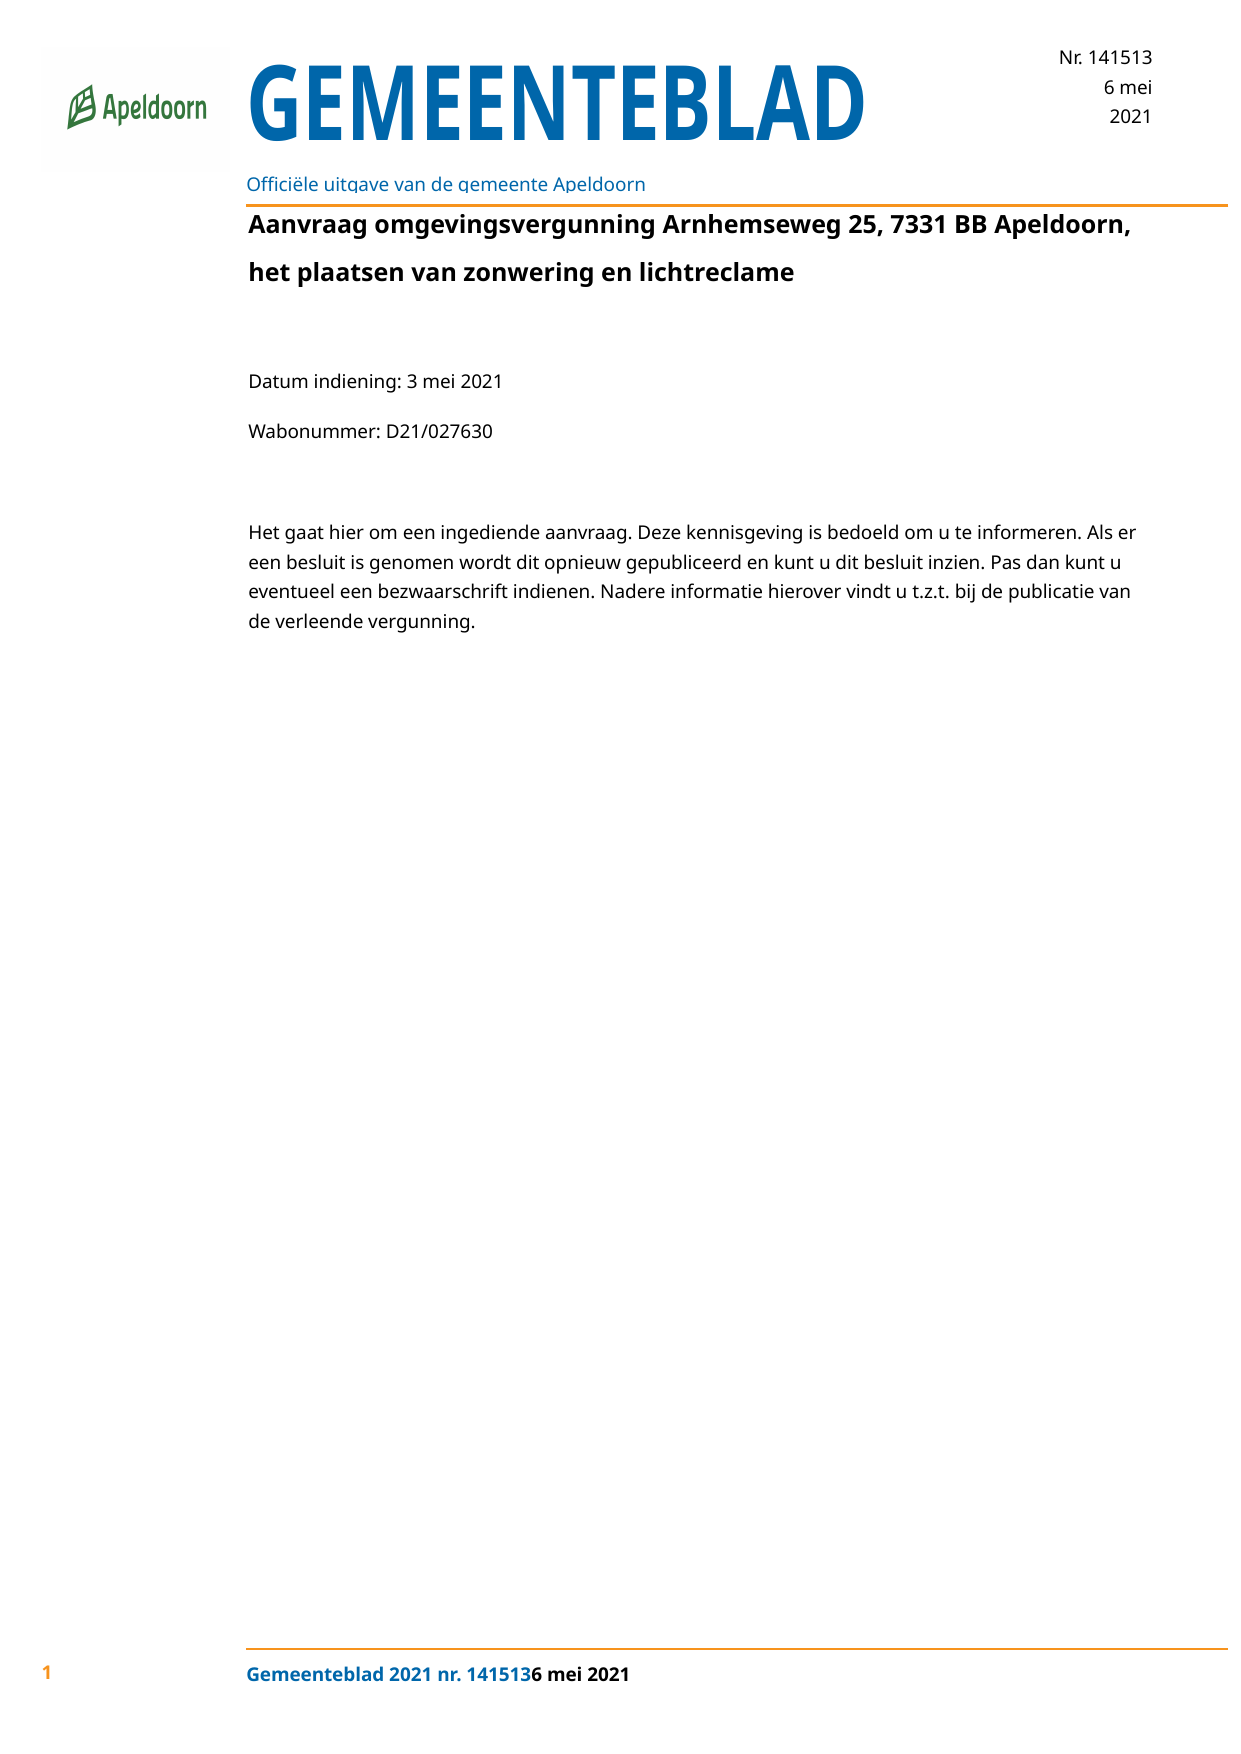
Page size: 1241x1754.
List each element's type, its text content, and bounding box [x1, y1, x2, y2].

text Datum indiening: 3 mei 2021 [248, 368, 1152, 394]
text Het gaat hier om een ingediende aanvraag. Deze kennisgeving is bedoeld om u te informeren. Als er een besluit is genomen wordt dit opnieuw gepubliceerd en kunt u dit besluit inzien. Pas dan kunt u eventueel een bezwaarschrift indienen. Nadere informatie hierover vindt u t.z.t. bij de publicatie van de verleende vergunning. [248, 519, 1152, 634]
text Aanvraag omgevingsvergunning Arnhemseweg 25, 7331 BB Apeldoorn, het plaatsen van zonwering en lichtreclame [248, 207, 1152, 288]
text Wabonummer: D21/027630 [248, 419, 1152, 444]
picture [41, 47, 231, 172]
